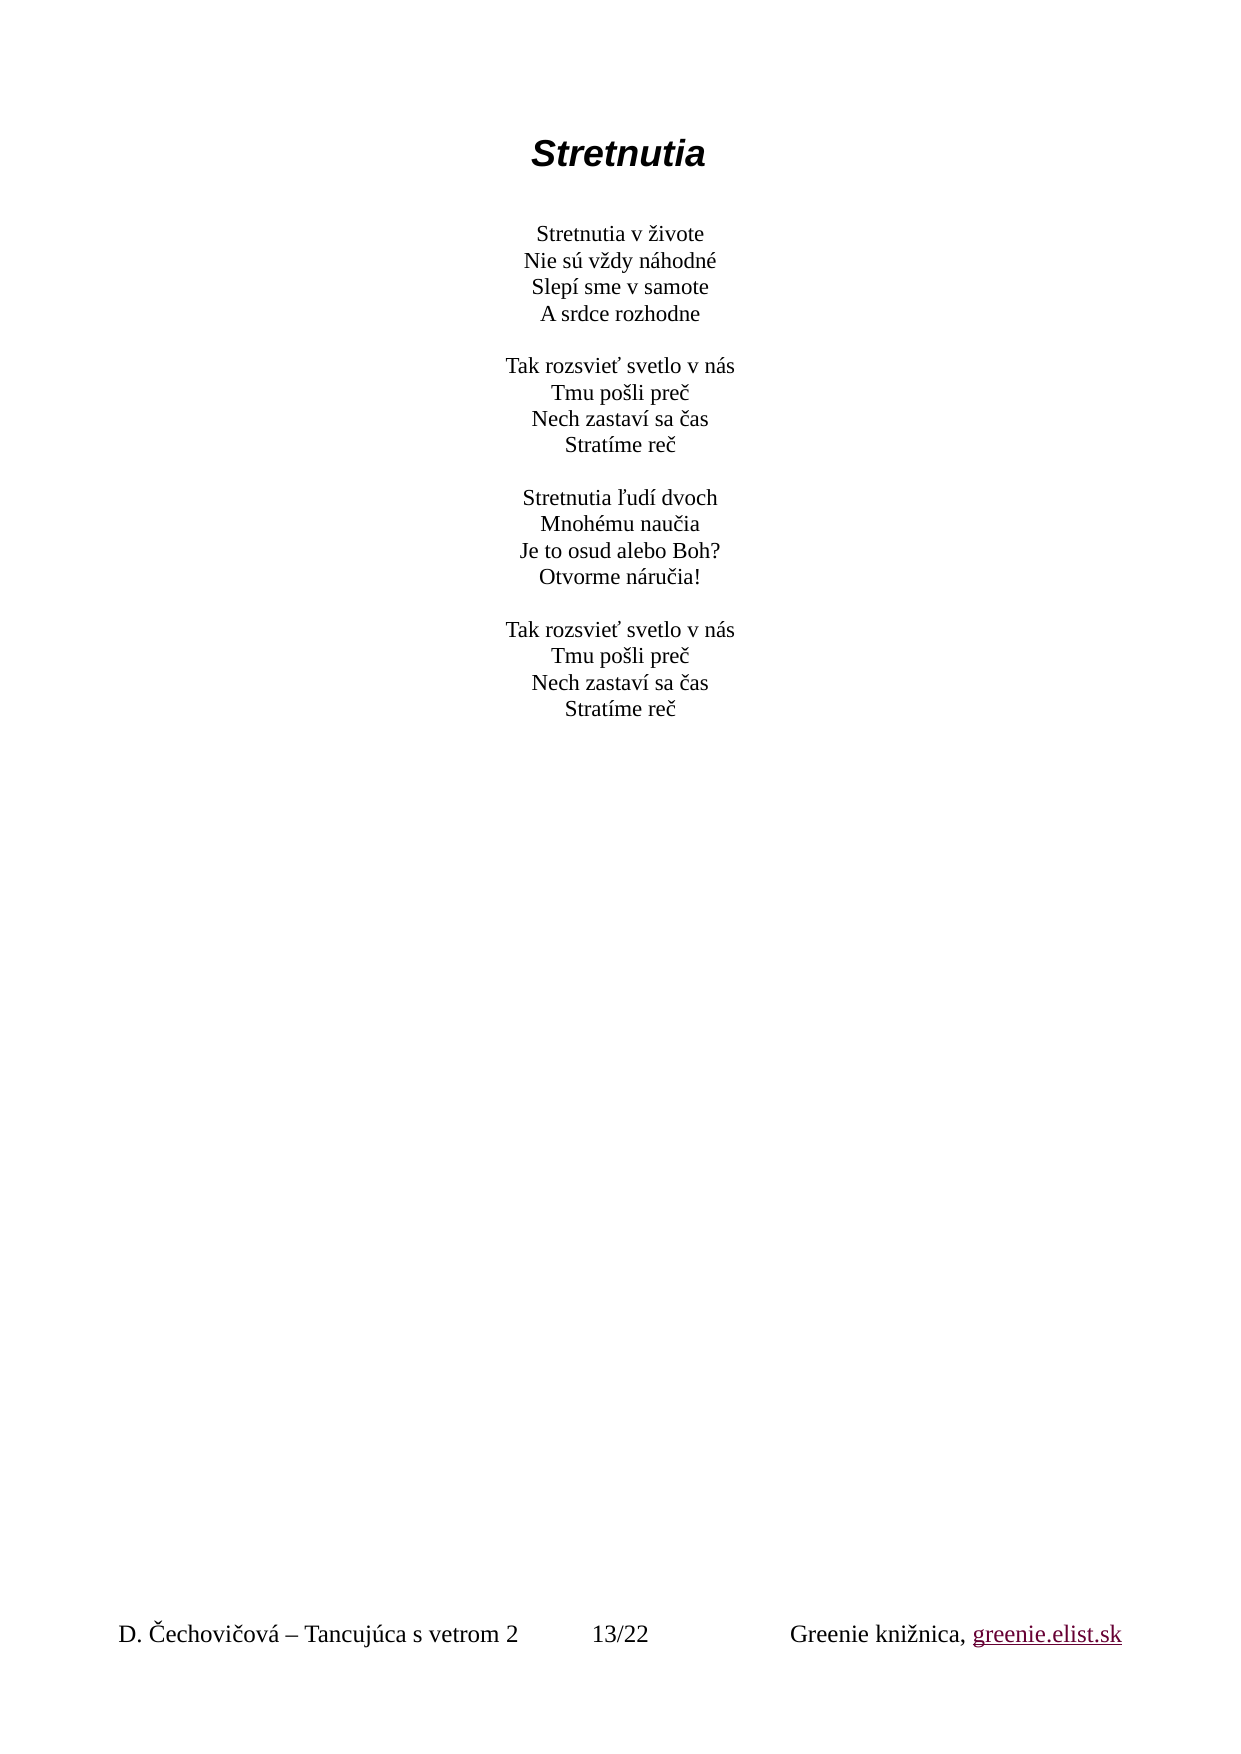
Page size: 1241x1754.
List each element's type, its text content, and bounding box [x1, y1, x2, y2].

text Stretnutia v živote Nie sú vždy náhodné Slepí sme v samote A srdce rozhodne [106, 221, 1134, 326]
text Tak rozsvieť svetlo v nás Tmu pošli preč Nech zastaví sa čas Stratíme reč [106, 616, 1134, 721]
text Tak rozsvieť svetlo v nás Tmu pošli preč Nech zastaví sa čas Stratíme reč [106, 352, 1134, 458]
text Stretnutia ľudí dvoch Mnohému naučia Je to osud alebo Boh? Otvorme náručia! [106, 484, 1134, 589]
subtitle Stretnutia [106, 131, 1134, 174]
